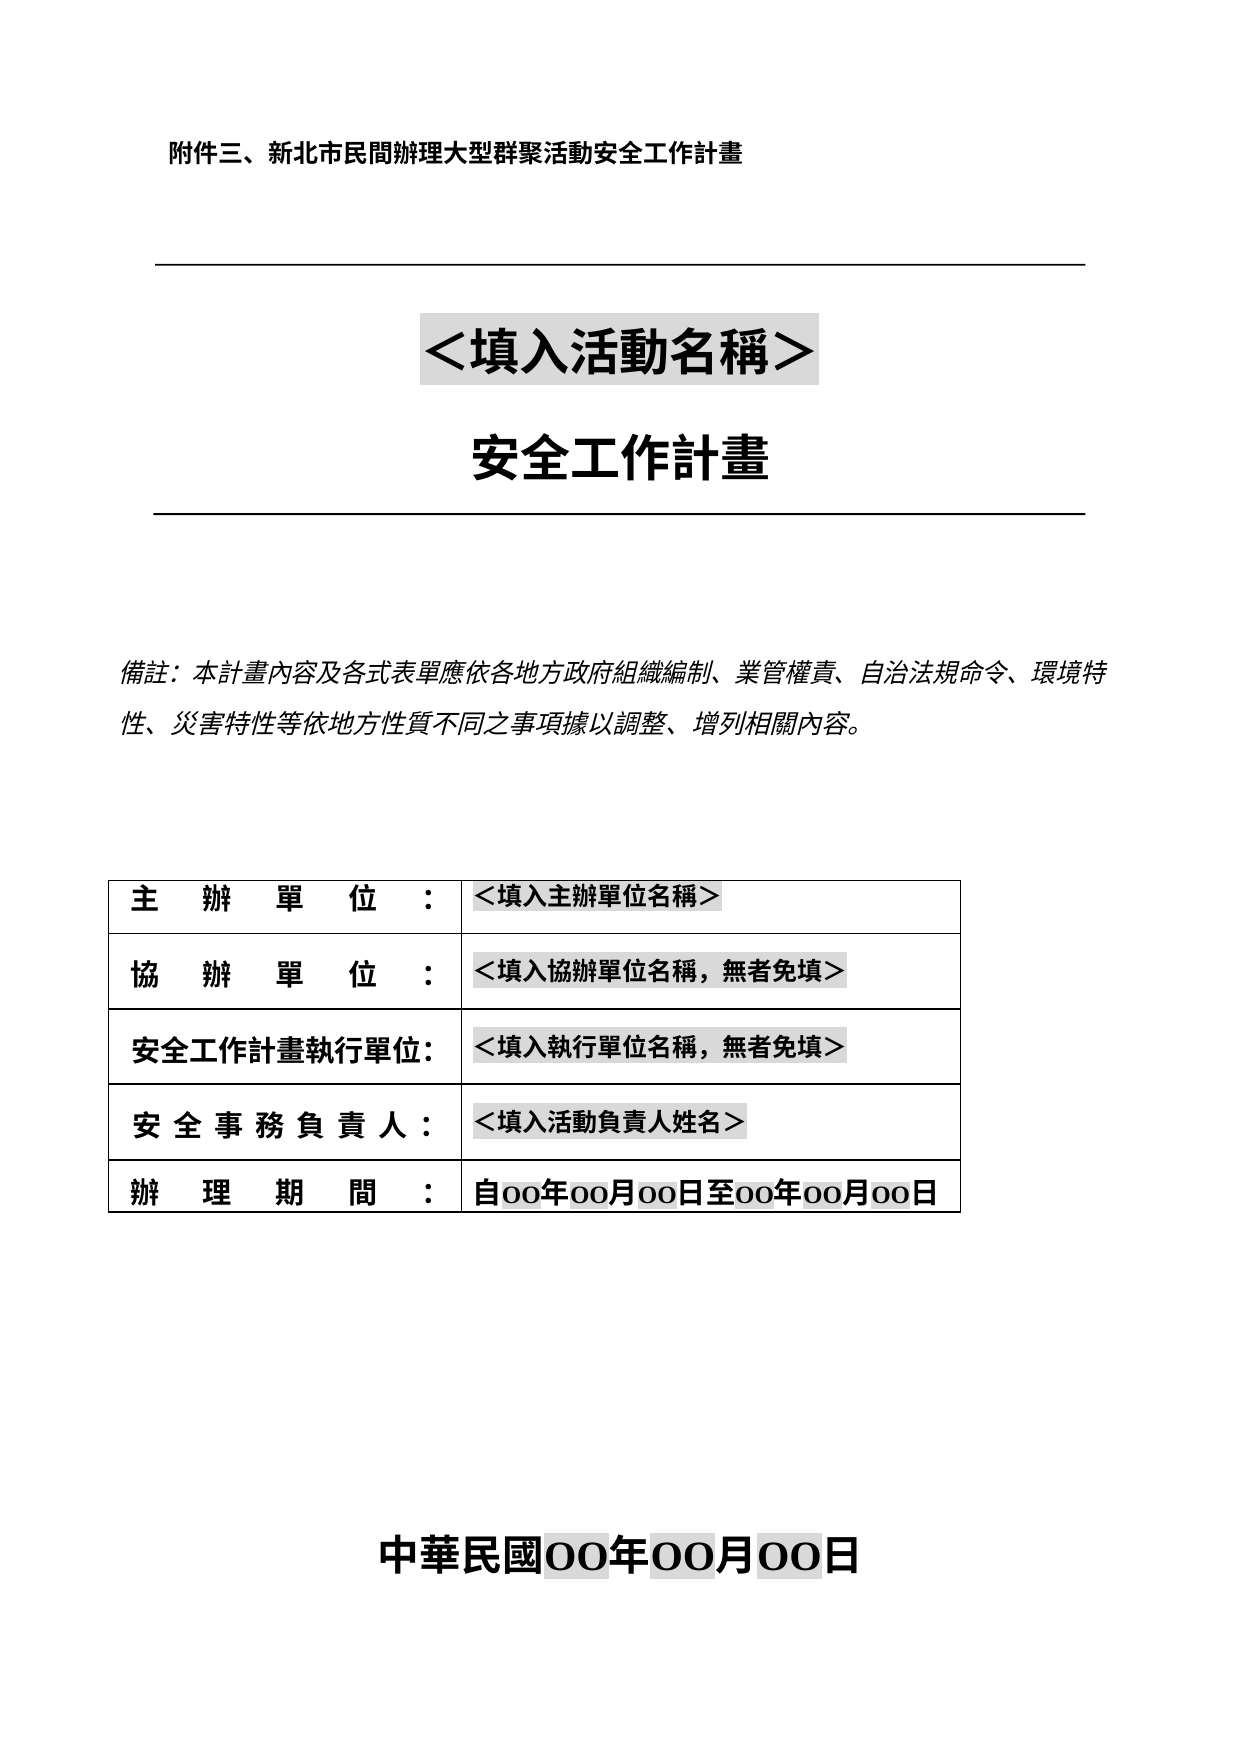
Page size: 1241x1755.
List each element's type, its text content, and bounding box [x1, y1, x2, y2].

table_cell 協 辦 單 位 ： [109, 934, 461, 1008]
table_cell 自OO年OO月OO日至OO年OO月OO日 [462, 1161, 960, 1211]
table_cell ＜填入活動負責人姓名＞ [462, 1085, 960, 1159]
table_cell ＜填入執行單位名稱，無者免填＞ [462, 1010, 960, 1083]
subtitle 中華民國OO年OO月OO日 [273, 1522, 967, 1582]
table_cell ＜填入協辦單位名稱，無者免填＞ [462, 934, 960, 1008]
title ＜填入活動名稱＞ 安全工作計畫 [420, 312, 821, 491]
table_cell 安 全 事 務 負 責 人 ： [109, 1085, 461, 1159]
table_header ＜填入主辦單位名稱＞ [462, 881, 960, 932]
text 附件三、新北市民間辦理大型群聚活動安全工作計畫 [168, 133, 1145, 169]
table_cell 安全工作計畫執行單位： [109, 1010, 461, 1083]
table_cell 辦 理 期 間 ： [109, 1161, 461, 1211]
table_header 主 辦 單 位 ： [109, 881, 461, 932]
text 備註：本計畫內容及各式表單應依各地方政府組織編制、業管權責、自治法規命令、環境特性、災害特性等依地方性質不同之事項據以調整、增列相關內容。 [118, 652, 1122, 741]
